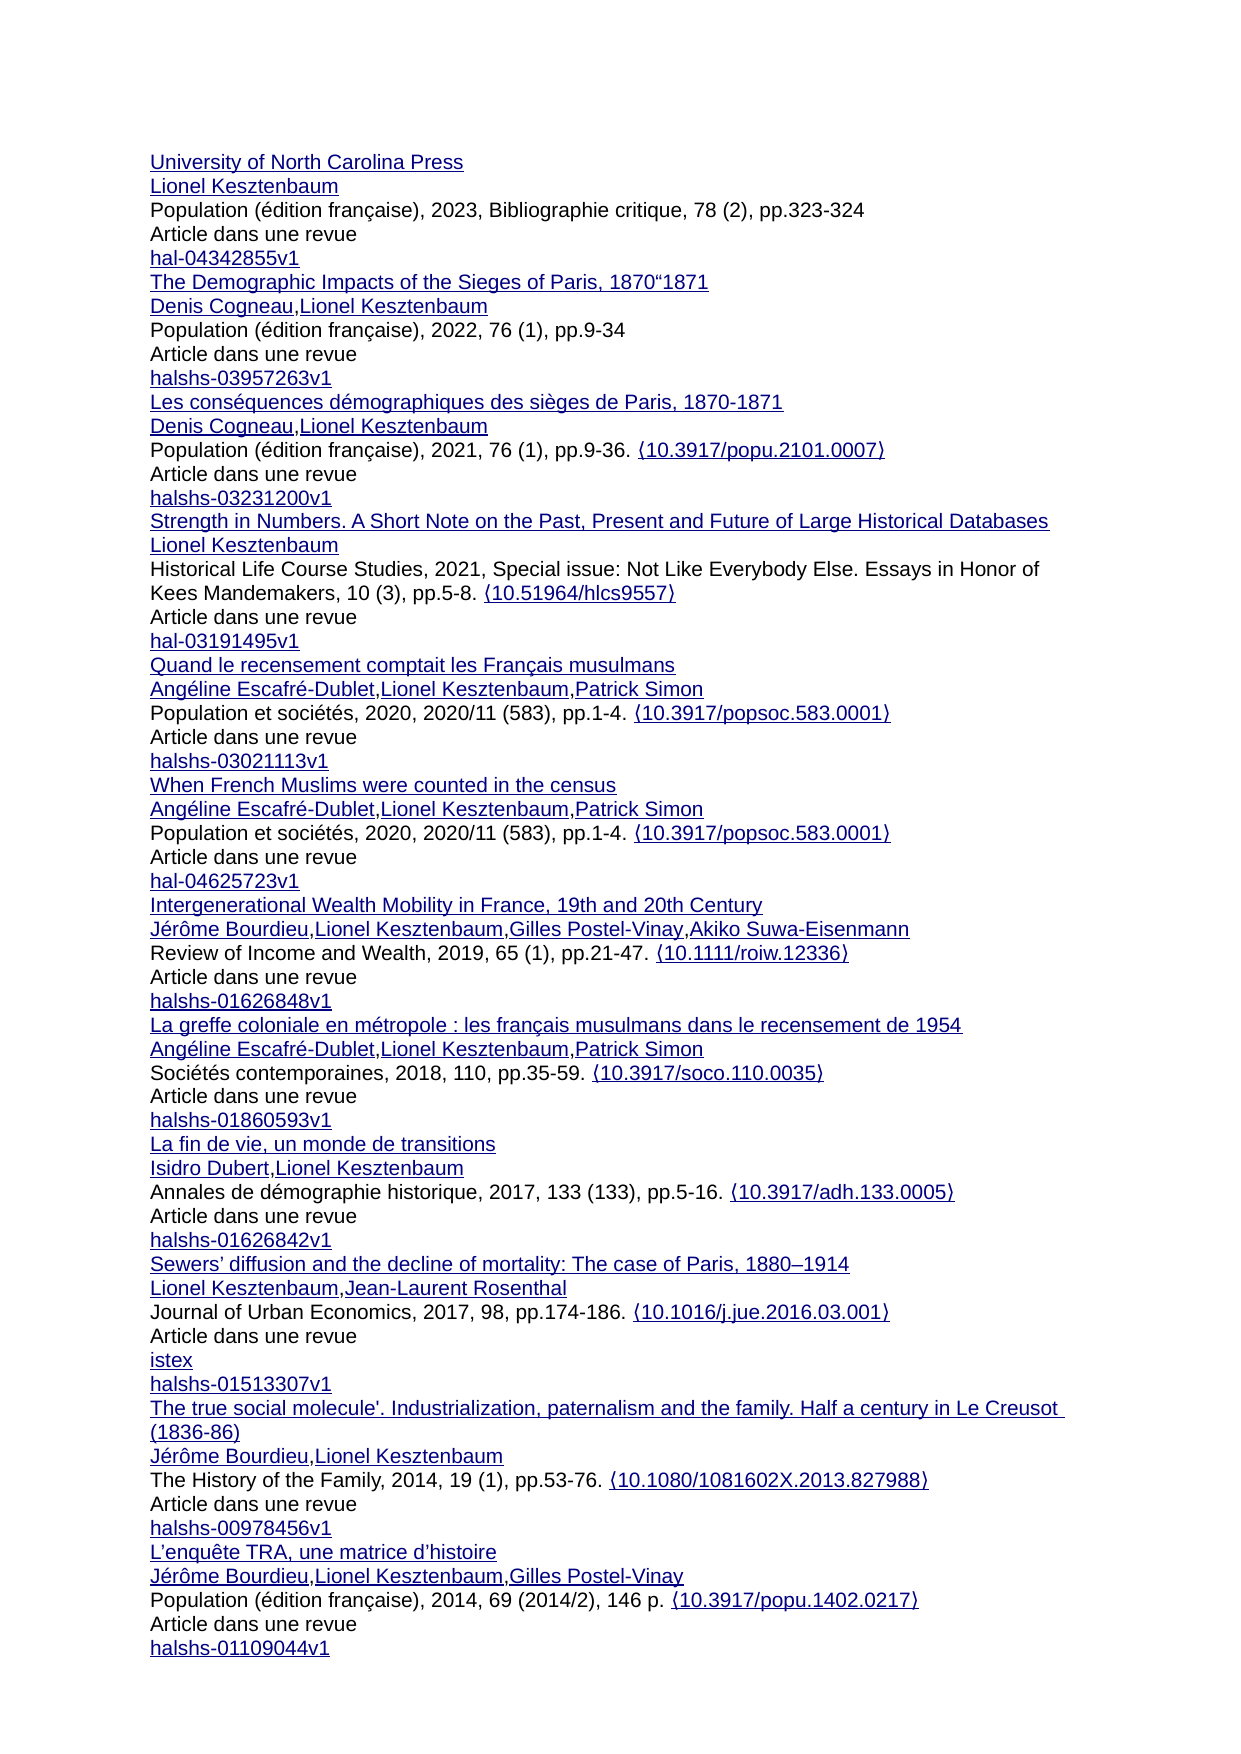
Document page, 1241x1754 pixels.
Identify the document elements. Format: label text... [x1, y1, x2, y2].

table_cell University of North Carolina Press Lionel Kesztenbaum Population (édition française), 2023, Bibliographie critique, 78 (2), pp.323-324 Article dans une revue hal-04342855v1 [150, 150, 1090, 270]
table_cell La fin de vie, un monde de transitions Isidro Dubert,Lionel Kesztenbaum Annales de démographie historique, 2017, 133 (133), pp.5-16. ⟨10.3917/adh.133.0005⟩ Article dans une revue halshs-01626842v1 [150, 1132, 1090, 1252]
table_cell Les conséquences démographiques des sièges de Paris, 1870-1871 Denis Cogneau,Lionel Kesztenbaum Population (édition française), 2021, 76 (1), pp.9-36. ⟨10.3917/popu.2101.0007⟩ Article dans une revue halshs-03231200v1 [150, 390, 1090, 509]
table_cell When French Muslims were counted in the census Angéline Escafré-Dublet,Lionel Kesztenbaum,Patrick Simon Population et sociétés, 2020, 2020/11 (583), pp.1-4. ⟨10.3917/popsoc.583.0001⟩ Article dans une revue hal-04625723v1 [150, 773, 1090, 893]
table_cell Strength in Numbers. A Short Note on the Past, Present and Future of Large Historical Databases Lionel Kesztenbaum Historical Life Course Studies, 2021, Special issue: Not Like Everybody Else. Essays in Honor of Kees Mandemakers, 10 (3), pp.5-8. ⟨10.51964/hlcs9557⟩ Article dans une revue hal-03191495v1 [150, 509, 1090, 653]
table_cell Sewers’ diffusion and the decline of mortality: The case of Paris, 1880–1914 Lionel Kesztenbaum,Jean-Laurent Rosenthal Journal of Urban Economics, 2017, 98, pp.174-186. ⟨10.1016/j.jue.2016.03.001⟩ Article dans une revue istex halshs-01513307v1 [150, 1252, 1090, 1396]
table_cell L’enquête TRA, une matrice d’histoire Jérôme Bourdieu,Lionel Kesztenbaum,Gilles Postel-Vinay Population (édition française), 2014, 69 (2014/2), 146 p. ⟨10.3917/popu.1402.0217⟩ Article dans une revue halshs-01109044v1 [150, 1540, 1090, 1659]
table_cell The true social molecule'. Industrialization, paternalism and the family. Half a century in Le Creusot (1836-86) Jérôme Bourdieu,Lionel Kesztenbaum The History of the Family, 2014, 19 (1), pp.53-76. ⟨10.1080/1081602X.2013.827988⟩ Article dans une revue halshs-00978456v1 [150, 1396, 1090, 1539]
table_cell La greffe coloniale en métropole : les français musulmans dans le recensement de 1954 Angéline Escafré-Dublet,Lionel Kesztenbaum,Patrick Simon Sociétés contemporaines, 2018, 110, pp.35-59. ⟨10.3917/soco.110.0035⟩ Article dans une revue halshs-01860593v1 [150, 1013, 1090, 1132]
table_cell Intergenerational Wealth Mobility in France, 19th and 20th Century Jérôme Bourdieu,Lionel Kesztenbaum,Gilles Postel-Vinay,Akiko Suwa-Eisenmann Review of Income and Wealth, 2019, 65 (1), pp.21-47. ⟨10.1111/roiw.12336⟩ Article dans une revue halshs-01626848v1 [150, 893, 1090, 1012]
table_cell The Demographic Impacts of the Sieges of Paris, 1870“1871 Denis Cogneau,Lionel Kesztenbaum Population (édition française), 2022, 76 (1), pp.9-34 Article dans une revue halshs-03957263v1 [150, 270, 1090, 389]
table_cell Quand le recensement comptait les Français musulmans Angéline Escafré-Dublet,Lionel Kesztenbaum,Patrick Simon Population et sociétés, 2020, 2020/11 (583), pp.1-4. ⟨10.3917/popsoc.583.0001⟩ Article dans une revue halshs-03021113v1 [150, 653, 1090, 773]
